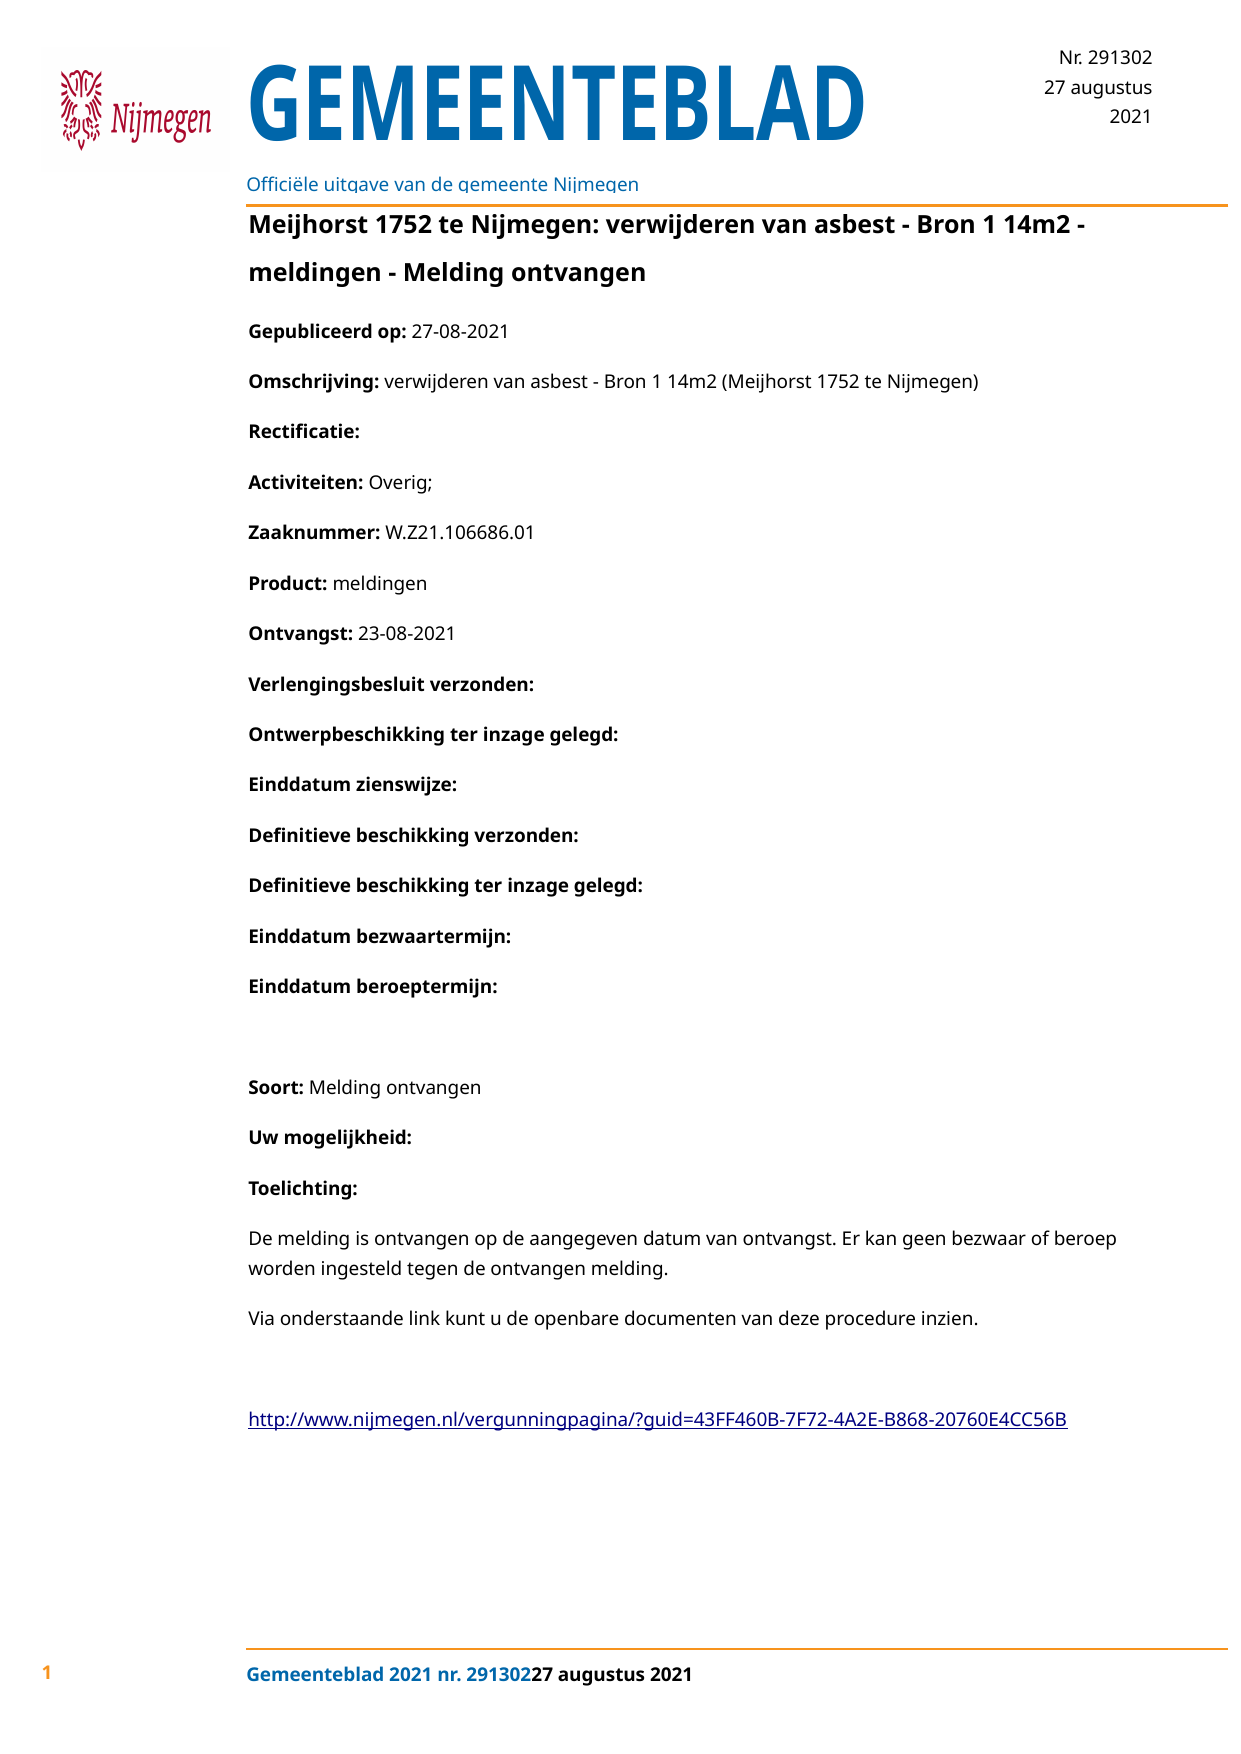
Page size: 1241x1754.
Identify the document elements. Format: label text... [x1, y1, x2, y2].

text Meijhorst 1752 te Nijmegen: verwijderen van asbest - Bron 1 14m2 - meldingen - Melding ontvangen [248, 207, 1152, 288]
text Product: meldingen [248, 570, 1152, 596]
text Rectificatie: [248, 419, 1152, 444]
text Omschrijving: verwijderen van asbest - Bron 1 14m2 (Meijhorst 1752 te Nijmegen) [248, 368, 1152, 394]
text Einddatum beroeptermijn: [248, 973, 1152, 999]
text Activiteiten: Overig; [248, 469, 1152, 495]
text Definitieve beschikking verzonden: [248, 822, 1152, 848]
picture [41, 47, 231, 172]
text De melding is ontvangen op de aangegeven datum van ontvangst. Er kan geen bezwaar of beroep worden ingesteld tegen de ontvangen melding. [248, 1225, 1152, 1281]
text Ontwerpbeschikking ter inzage gelegd: [248, 721, 1152, 747]
text Uw mogelijkheid: [248, 1124, 1152, 1150]
text Einddatum zienswijze: [248, 772, 1152, 797]
text Toelichting: [248, 1175, 1152, 1201]
text Definitieve beschikking ter inzage gelegd: [248, 872, 1152, 898]
text Einddatum bezwaartermijn: [248, 923, 1152, 949]
text Via onderstaande link kunt u de openbare documenten van deze procedure inzien. [248, 1305, 1152, 1331]
text Ontvangst: 23-08-2021 [248, 620, 1152, 646]
text Verlengingsbesluit verzonden: [248, 671, 1152, 697]
text Zaaknummer: W.Z21.106686.01 [248, 519, 1152, 545]
text Gepubliceerd op: 27-08-2021 [248, 318, 1152, 344]
text Soort: Melding ontvangen [248, 1074, 1152, 1100]
text http://www.nijmegen.nl/vergunningpagina/?guid=43FF460B-7F72-4A2E-B868-20760E4CC56B [248, 1406, 1152, 1432]
